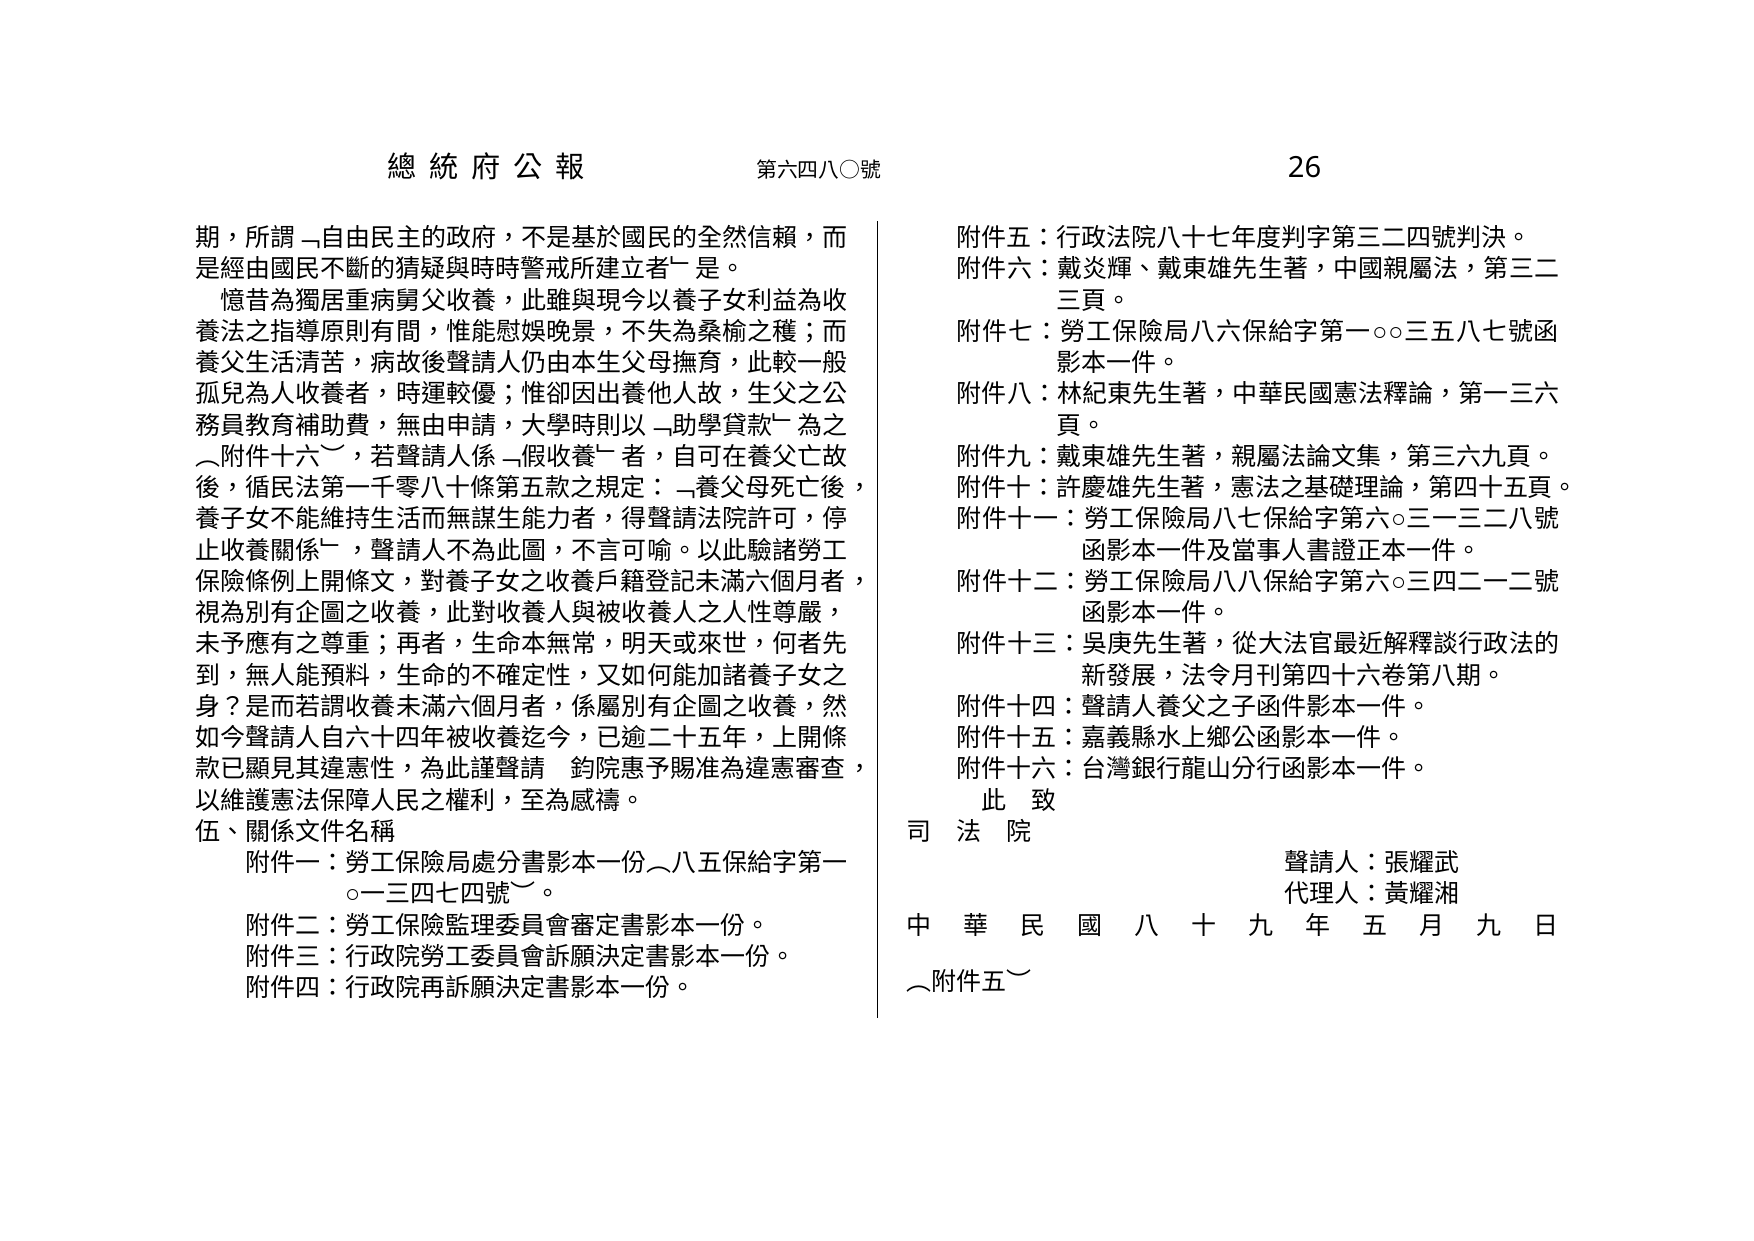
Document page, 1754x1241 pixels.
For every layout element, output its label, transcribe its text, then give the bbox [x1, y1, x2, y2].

text 附件八：林紀東先生著，中華民國憲法釋論，第一三六頁。 [957, 378, 1559, 440]
text 伍、關係文件名稱 [195, 815, 847, 847]
text 聲請人：張耀武 [907, 847, 1459, 878]
text ︵附件五︶ [907, 965, 1559, 997]
text 附件六：戴炎輝、戴東雄先生著，中國親屬法，第三二三頁。 [957, 253, 1559, 315]
text 中華民國八十九年五月九日 [907, 909, 1559, 940]
text 附件十：許慶雄先生著，憲法之基礎理論，第四十五頁。 [957, 472, 1559, 503]
text 附件十四：聲請人養父之子函件影本一件。 [957, 690, 1559, 722]
text 附件九：戴東雄先生著，親屬法論文集，第三六九頁。 [957, 440, 1559, 472]
text 此 致 [982, 784, 1559, 815]
text 附件十五：嘉義縣水上鄉公函影本一件。 [957, 722, 1559, 753]
text 附件二：勞工保險監理委員會審定書影本一份。 [245, 909, 847, 940]
text 代理人：黃耀湘 [907, 878, 1459, 909]
text 附件五：行政法院八十七年度判字第三二四號判決。 [957, 222, 1559, 253]
text 附件十六：台灣銀行龍山分行函影本一件。 [957, 753, 1559, 784]
text 附件七：勞工保險局八六保給字第一○○三五八七號函影本一件。 [957, 315, 1559, 378]
text 附件十一：勞工保險局八七保給字第六○三一三二八號函影本一件及當事人書證正本一件。 [957, 503, 1559, 565]
text 附件三：行政院勞工委員會訴願決定書影本一份。 [245, 940, 847, 972]
text 附件十三：吳庚先生著，從大法官最近解釋談行政法的新發展，法令月刊第四十六卷第八期。 [957, 628, 1559, 690]
text 憶昔為獨居重病舅父收養，此雖與現今以養子女利益為收養法之指導原則有間，惟能慰娛晚景，不失為桑榆之穫；而養父生活清苦，病故後聲請人仍由本生父母撫育，此較一般孤兒為人收養者，時運較優；惟卻因出養他人故，生父之公務員教育補助費，無由申請，大學時則以﹁助學貸款﹂為之︵附件十六︶，若聲請人係﹁假收養﹂者，自可在養父亡故後，循民法第一千零八十條第五款之規定：﹁養父母死亡後，養子女不能維持生活而無謀生能力者，得聲請法院許可，停止收養關係﹂，聲請人不為此圖，不言可喻。以此驗諸勞工保險條例上開條文，對養子女之收養戶籍登記未滿六個月者，視為別有企圖之收養，此對收養人與被收養人之人性尊嚴，未予應有之尊重；再者，生命本無常，明天或來世，何者先到，無人能預料，生命的不確定性，又如何能加諸養子女之身？是而若謂收養未滿六個月者，係屬別有企圖之收養，然如今聲請人自六十四年被收養迄今，已逾二十五年，上開條款已顯見其違憲性，為此謹聲請 鈞院惠予賜准為違憲審查，以維護憲法保障人民之權利，至為感禱。 [195, 284, 847, 815]
text 司 法 院 [907, 815, 1559, 847]
text 期，所謂﹁自由民主的政府，不是基於國民的全然信賴，而是經由國民不斷的猜疑與時時警戒所建立者﹂是。 [195, 222, 847, 284]
text 附件四：行政院再訴願決定書影本一份。 [245, 972, 847, 1003]
text 附件十二：勞工保險局八八保給字第六○三四二一二號函影本一件。 [957, 565, 1559, 628]
text 附件一：勞工保險局處分書影本一份︵八五保給字第一○一三四七四號︶。 [245, 847, 847, 909]
